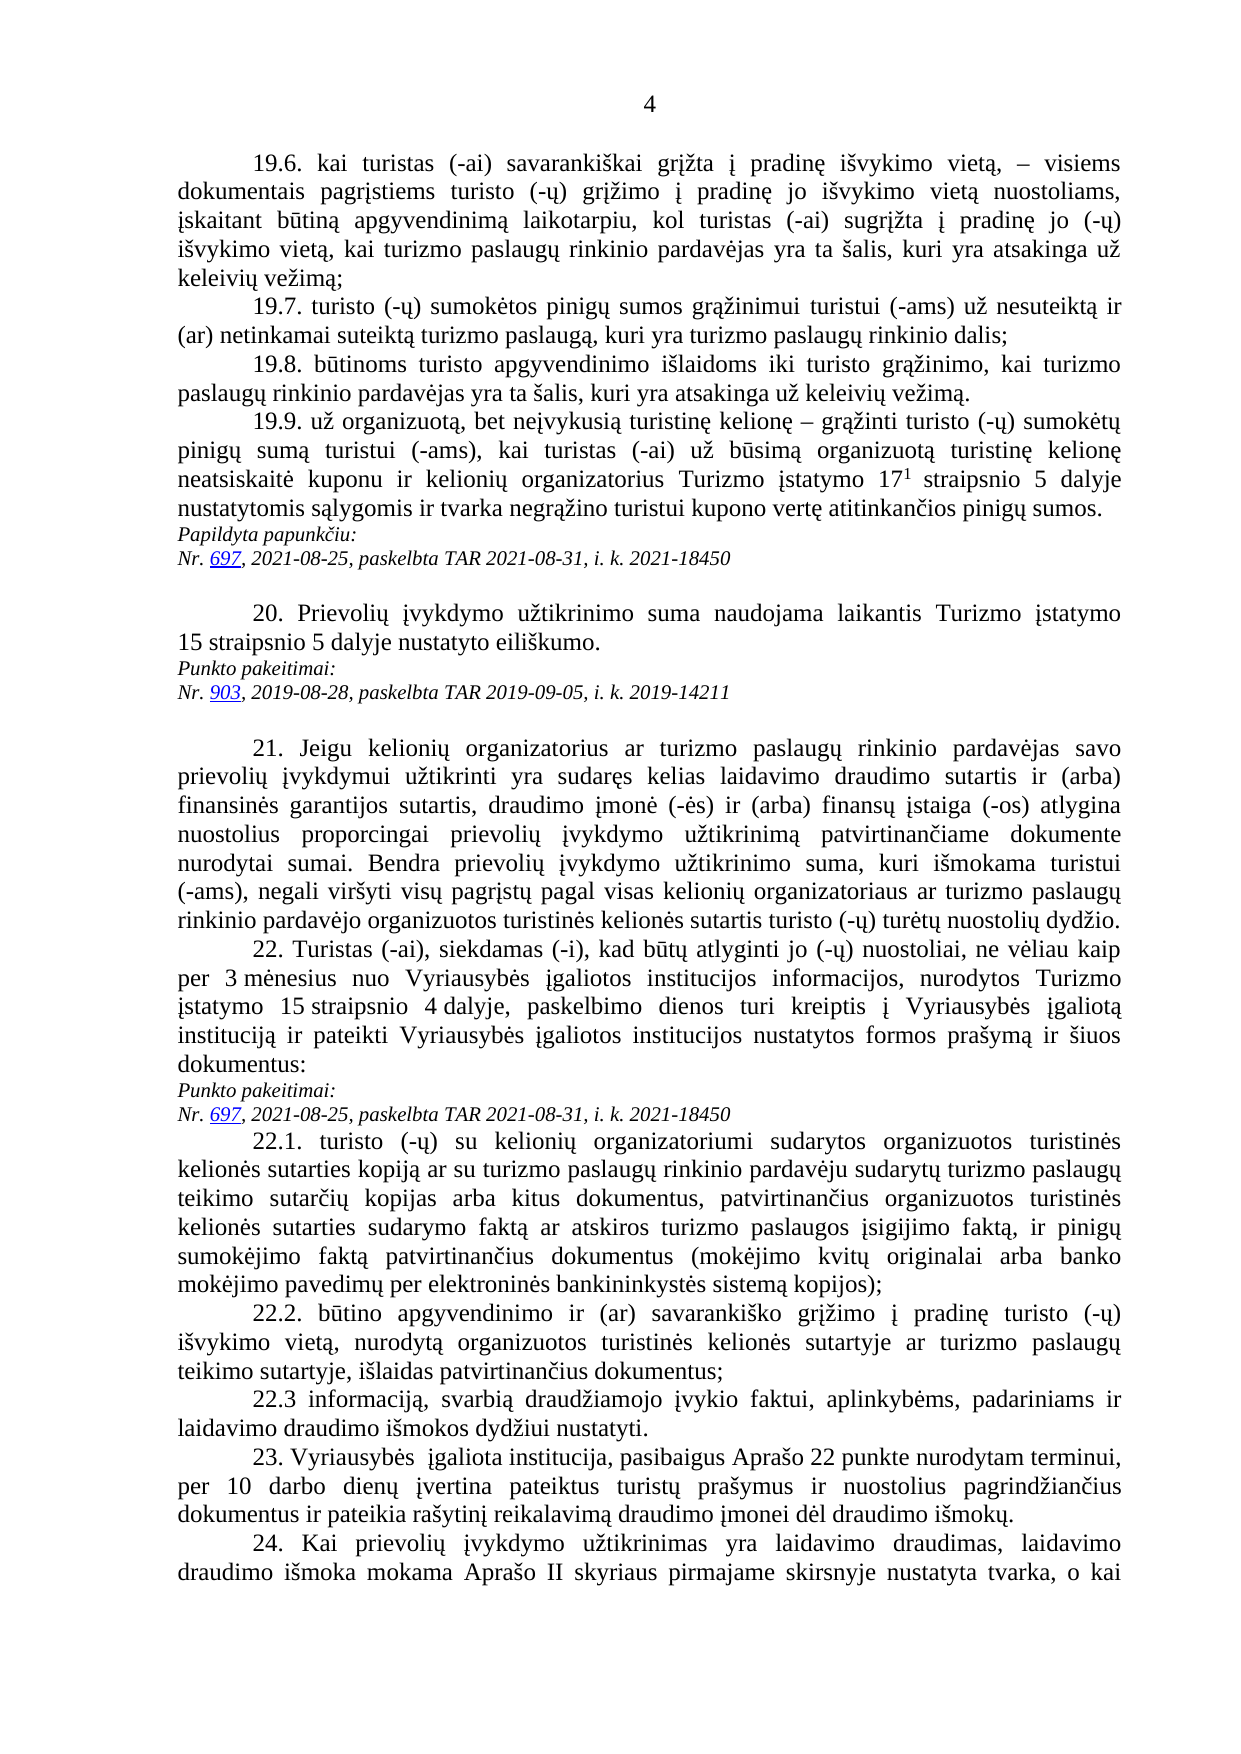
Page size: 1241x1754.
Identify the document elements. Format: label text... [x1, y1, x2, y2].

text 19.8. būtinoms turisto apgyvendinimo išlaidoms iki turisto grąžinimo, kai turizmo paslaugų rinkinio pardavėjas yra ta šalis, kuri yra atsakinga už keleivių vežimą. [177, 349, 1122, 406]
text 21. Jeigu kelionių organizatorius ar turizmo paslaugų rinkinio pardavėjas savo prievolių įvykdymui užtikrinti yra sudaręs kelias laidavimo draudimo sutartis ir (arba) finansinės garantijos sutartis, draudimo įmonė (-ės) ir (arba) finansų įstaiga (-os) atlygina nuostolius proporcingai prievolių įvykdymo užtikrinimą patvirtinančiame dokumente nurodytai sumai. Bendra prievolių įvykdymo užtikrinimo suma, kuri išmokama turistui (-ams), negali viršyti visų pagrįstų pagal visas kelionių organizatoriaus ar turizmo paslaugų rinkinio pardavėjo organizuotos turistinės kelionės sutartis turisto (-ų) turėtų nuostolių dydžio. [177, 733, 1122, 934]
text 22.1. turisto (-ų) su kelionių organizatoriumi sudarytos organizuotos turistinės kelionės sutarties kopiją ar su turizmo paslaugų rinkinio pardavėju sudarytų turizmo paslaugų teikimo sutarčių kopijas arba kitus dokumentus, patvirtinančius organizuotos turistinės kelionės sutarties sudarymo faktą ar atskiros turizmo paslaugos įsigijimo faktą, ir pinigų sumokėjimo faktą patvirtinančius dokumentus (mokėjimo kvitų originalai arba banko mokėjimo pavedimų per elektroninės bankininkystės sistemą kopijos); [177, 1126, 1122, 1298]
text 22. Turistas (-ai), siekdamas (-i), kad būtų atlyginti jo (-ų) nuostoliai, ne vėliau kaip per 3 mėnesius nuo Vyriausybės įgaliotos institucijos informacijos, nurodytos Turizmo įstatymo 15 straipsnio 4 dalyje, paskelbimo dienos turi kreiptis į Vyriausybės įgaliotą instituciją ir pateikti Vyriausybės įgaliotos institucijos nustatytos formos prašymą ir šiuos dokumentus: [177, 934, 1122, 1078]
text Nr. 903, 2019-08-28, paskelbta TAR 2019-09-05, i. k. 2019-14211 [177, 680, 1122, 704]
text 19.6. kai turistas (-ai) savarankiškai grįžta į pradinę išvykimo vietą, – visiems dokumentais pagrįstiems turisto (-ų) grįžimo į pradinę jo išvykimo vietą nuostoliams, įskaitant būtiną apgyvendinimą laikotarpiu, kol turistas (-ai) sugrįžta į pradinę jo (-ų) išvykimo vietą, kai turizmo paslaugų rinkinio pardavėjas yra ta šalis, kuri yra atsakinga už keleivių vežimą; [177, 148, 1122, 291]
text Punkto pakeitimai: [177, 1078, 1122, 1102]
text 20. Prievolių įvykdymo užtikrinimo suma naudojama laikantis Turizmo įstatymo 15 straipsnio 5 dalyje nustatyto eiliškumo. [177, 598, 1122, 656]
text Nr. 697, 2021-08-25, paskelbta TAR 2021-08-31, i. k. 2021-18450 [177, 546, 1122, 569]
text 22.3 informaciją, svarbią draudžiamojo įvykio faktui, aplinkybėms, padariniams ir laidavimo draudimo išmokos dydžiui nustatyti. [177, 1384, 1122, 1442]
text 19.7. turisto (-ų) sumokėtos pinigų sumos grąžinimui turistui (-ams) už nesuteiktą ir (ar) netinkamai suteiktą turizmo paslaugą, kuri yra turizmo paslaugų rinkinio dalis; [177, 291, 1122, 349]
text 19.9. už organizuotą, bet neįvykusią turistinę kelionę – grąžinti turisto (-ų) sumokėtų pinigų sumą turistui (-ams), kai turistas (-ai) už būsimą organizuotą turistinę kelionę neatsiskaitė kuponu ir kelionių organizatorius Turizmo įstatymo 171 straipsnio 5 dalyje nustatytomis sąlygomis ir tvarka negrąžino turistui kupono vertę atitinkančios pinigų sumos. [177, 406, 1122, 521]
text Punkto pakeitimai: [177, 656, 1122, 680]
text Nr. 697, 2021-08-25, paskelbta TAR 2021-08-31, i. k. 2021-18450 [177, 1102, 1122, 1126]
text 24. Kai prievolių įvykdymo užtikrinimas yra laidavimo draudimas, laidavimo draudimo išmoka mokama Aprašo II skyriaus pirmajame skirsnyje nustatyta tvarka, o kai [177, 1528, 1122, 1586]
text 22.2. būtino apgyvendinimo ir (ar) savarankiško grįžimo į pradinę turisto (-ų) išvykimo vietą, nurodytą organizuotos turistinės kelionės sutartyje ar turizmo paslaugų teikimo sutartyje, išlaidas patvirtinančius dokumentus; [177, 1298, 1122, 1384]
text Papildyta papunkčiu: [177, 521, 1122, 546]
text 23. Vyriausybės įgaliota institucija, pasibaigus Aprašo 22 punkte nurodytam terminui, per 10 darbo dienų įvertina pateiktus turistų prašymus ir nuostolius pagrindžiančius dokumentus ir pateikia rašytinį reikalavimą draudimo įmonei dėl draudimo išmokų. [177, 1442, 1122, 1528]
